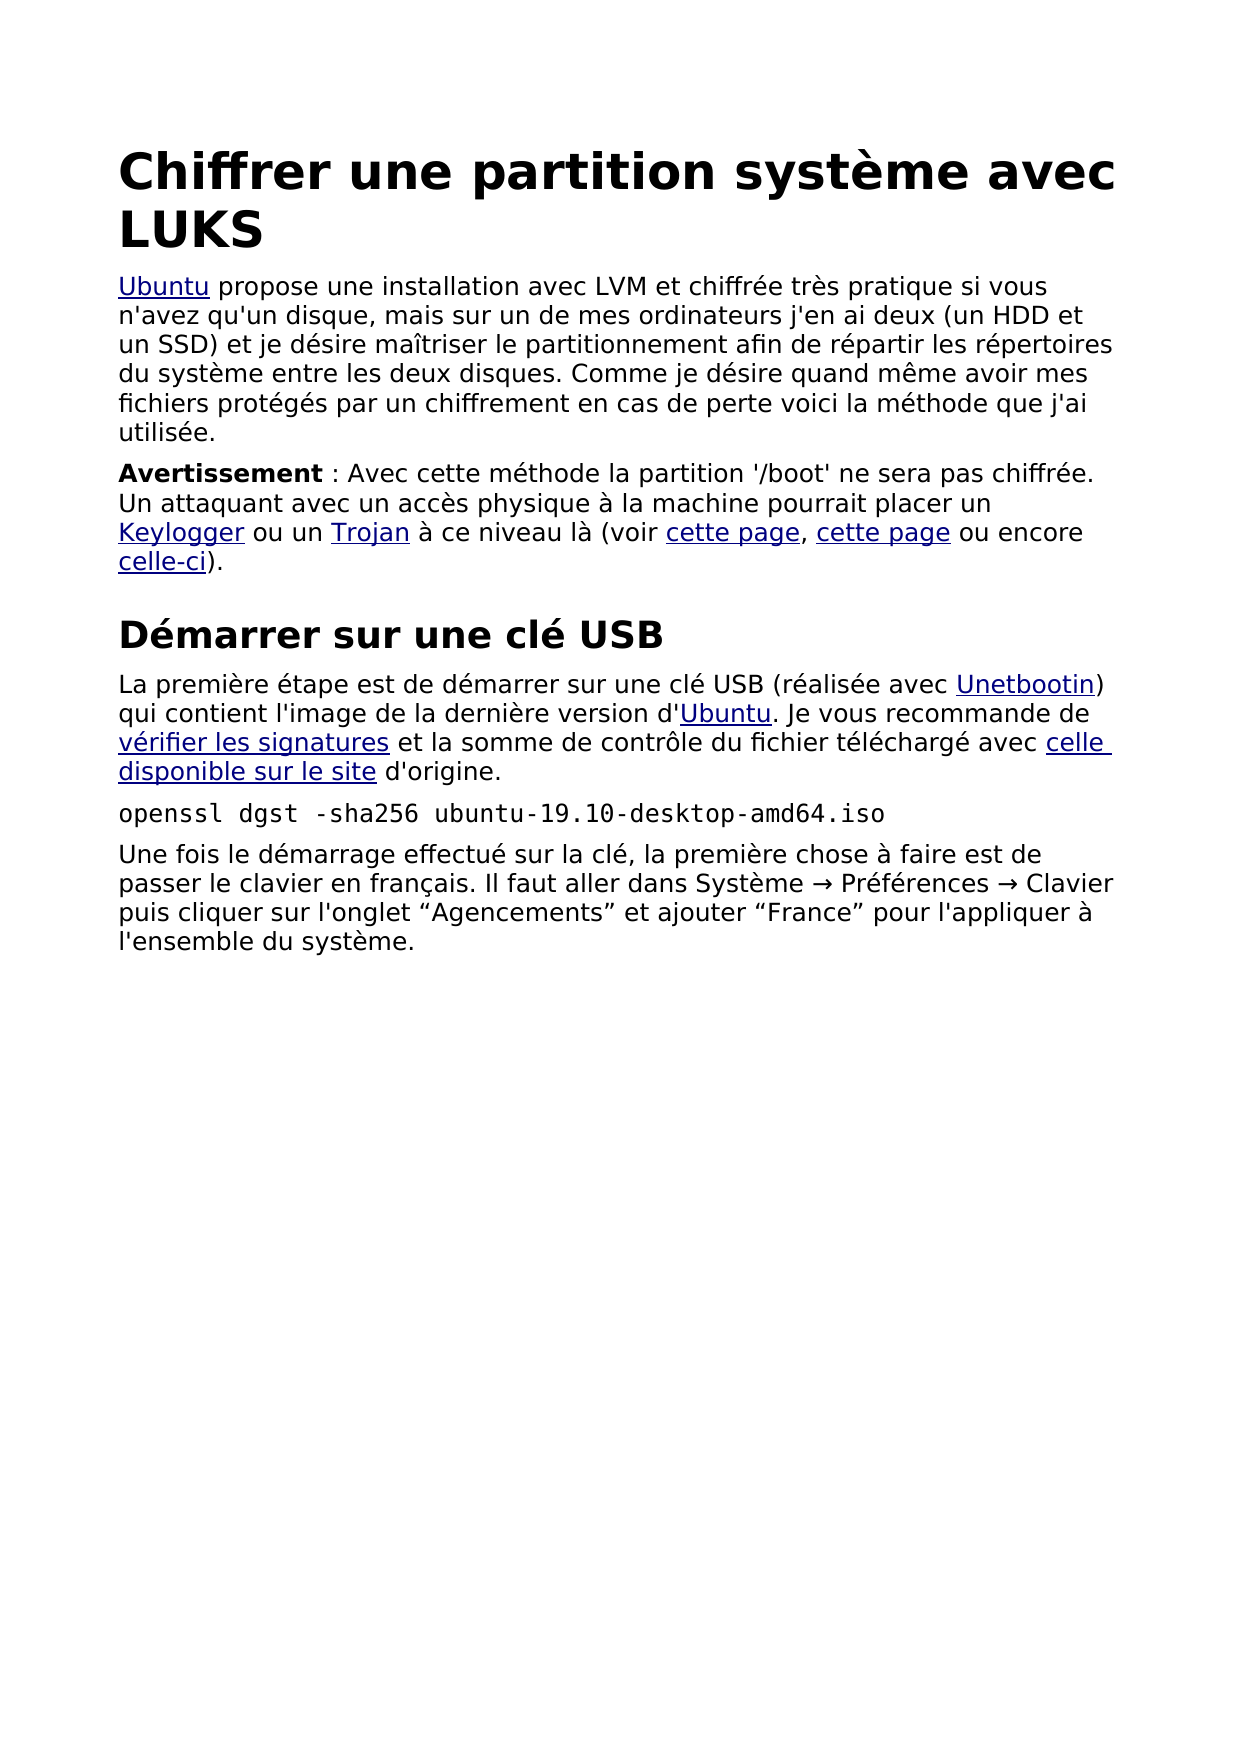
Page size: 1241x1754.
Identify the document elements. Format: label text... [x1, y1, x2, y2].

text La première étape est de démarrer sur une clé USB (réalisée avec Unetbootin) qui contient l'image de la dernière version d'Ubuntu. Je vous recommande de vérifier les signatures et la somme de contrôle du fichier téléchargé avec celle disponible sur le site d'origine. [118, 670, 1122, 787]
text openssl dgst -sha256 ubuntu-19.10-desktop-amd64.iso [118, 799, 1122, 828]
text Avertissement : Avec cette méthode la partition '/boot' ne sera pas chiffrée. Un attaquant avec un accès physique à la machine pourrait placer un Keylogger ou un Trojan à ce niveau là (voir cette page, cette page ou encore celle-ci). [118, 459, 1122, 576]
text Une fois le démarrage effectué sur la clé, la première chose à faire est de passer le clavier en français. Il faut aller dans Système → Préférences → Clavier puis cliquer sur l'onglet “Agencements” et ajouter “France” pour l'appliquer à l'ensemble du système. [118, 840, 1122, 957]
text Ubuntu propose une installation avec LVM et chiffrée très pratique si vous n'avez qu'un disque, mais sur un de mes ordinateurs j'en ai deux (un HDD et un SSD) et je désire maîtriser le partitionnement afin de répartir les répertoires du système entre les deux disques. Comme je désire quand même avoir mes fichiers protégés par un chiffrement en cas de perte voici la méthode que j'ai utilisée. [118, 272, 1122, 447]
subtitle Démarrer sur une clé USB [118, 614, 1122, 657]
subtitle Chiffrer une partition système avec LUKS [118, 143, 1122, 259]
